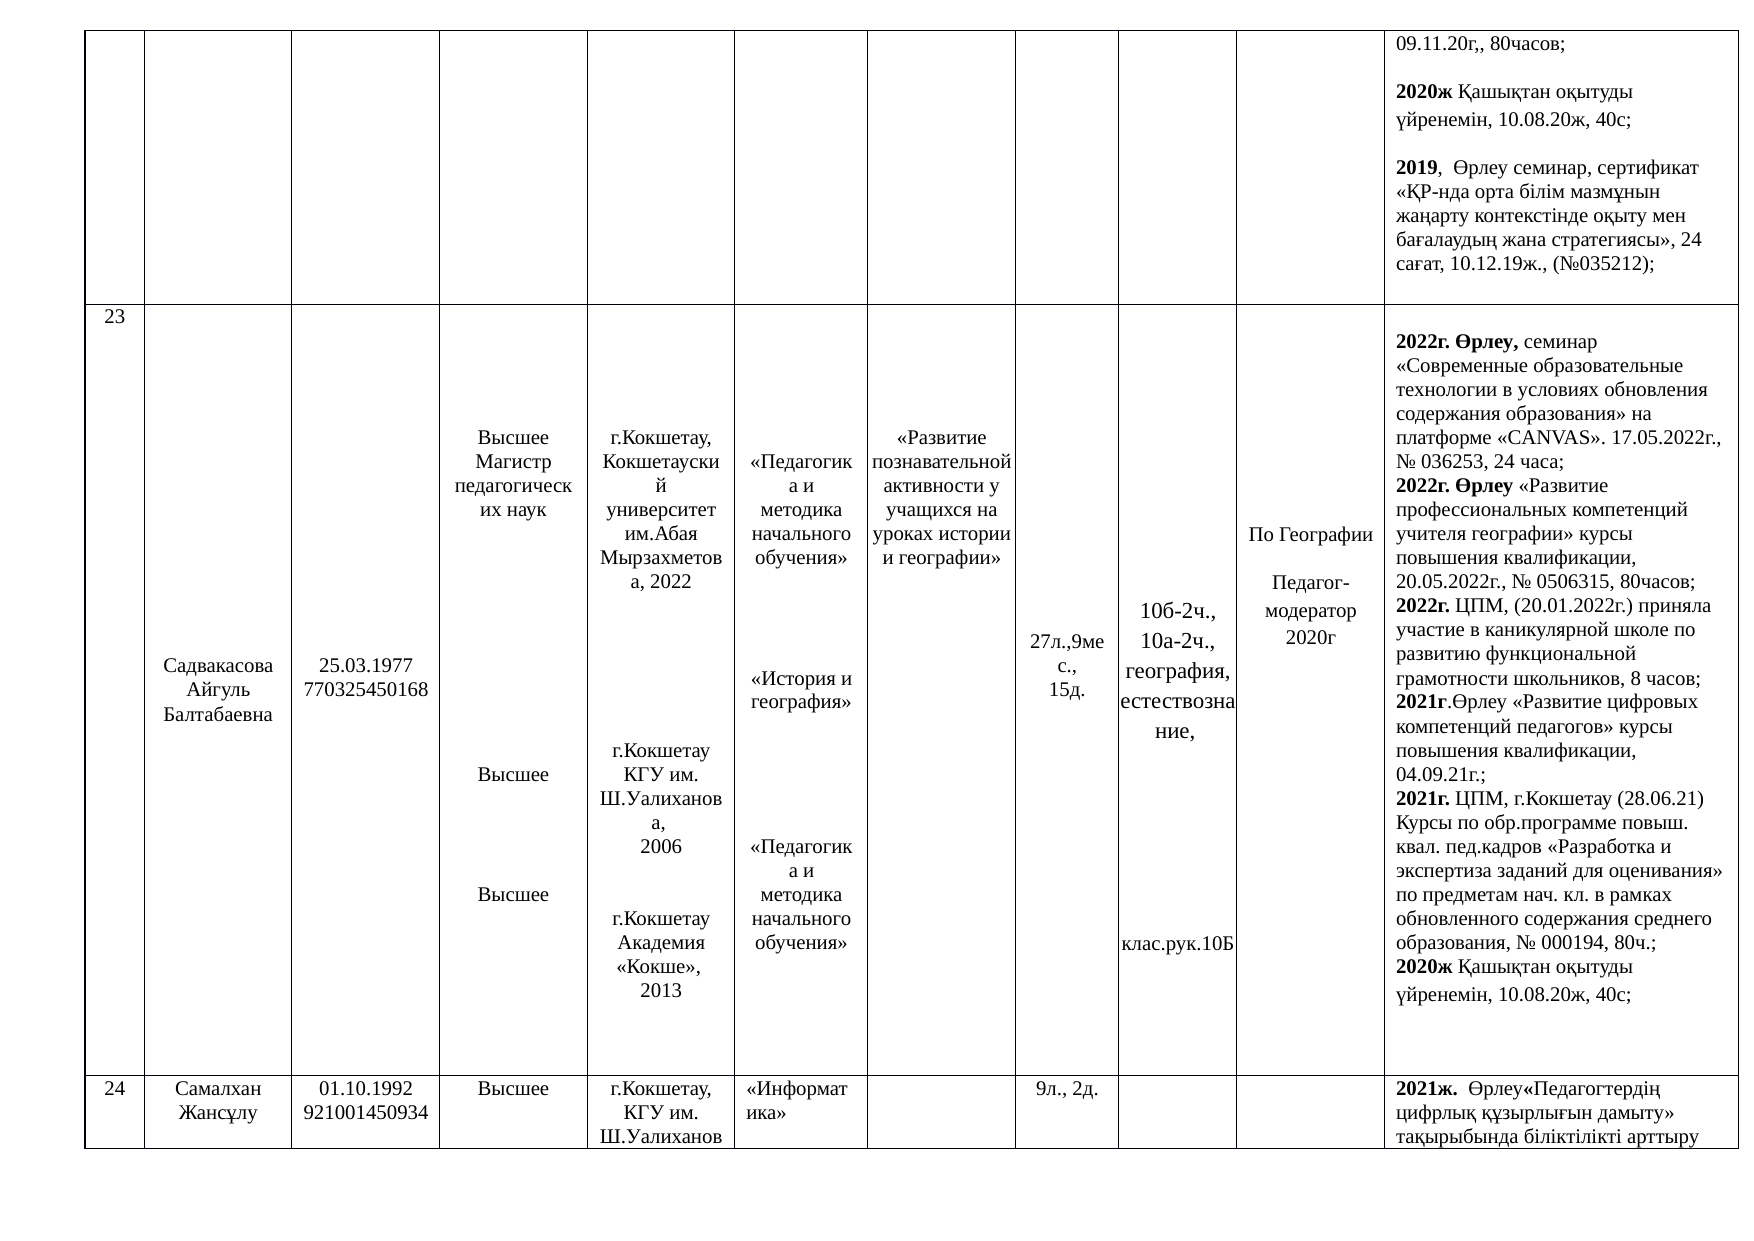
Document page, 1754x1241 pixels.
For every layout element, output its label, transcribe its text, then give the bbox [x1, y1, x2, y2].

table_cell [868, 31, 1015, 303]
table_cell г.Кокшетау, Кокшетауский университет им.Абая Мырзахметова, 2022 г.Кокшетау КГУ им. Ш.Уалиханова, 2006 г.Кокшетау Академия «Кокше», 2013 [588, 305, 734, 1074]
table_cell «Информатика» [735, 1076, 867, 1148]
table_cell Самалхан Жансұлу [145, 1076, 291, 1148]
table_cell [588, 31, 734, 303]
table_cell [735, 31, 867, 303]
table_cell [145, 31, 291, 303]
table_cell [1016, 31, 1118, 303]
table_cell «Педагогика и методика начального обучения» «История и география» «Педагогика и методика начального обучения» [735, 305, 867, 1074]
table_cell г.Кокшетау, КГУ им. Ш.Уалиханов [588, 1076, 734, 1148]
table_cell 9л., 2д. [1016, 1076, 1118, 1148]
table_cell [1119, 1076, 1236, 1148]
table_cell [440, 31, 587, 303]
table_cell Высшее [440, 1076, 587, 1148]
table_cell 01.10.1992 921001450934 [292, 1076, 439, 1148]
table_cell 25.03.1977 770325450168 [292, 305, 439, 1074]
table_cell [1237, 1076, 1384, 1148]
table_cell [292, 31, 439, 303]
table_cell [868, 1076, 1015, 1148]
table_cell [1119, 31, 1236, 303]
table_cell [1237, 31, 1384, 303]
table_cell 2021ж. Өрлеу«Педагогтердің цифрлық құзырлығын дамыту» тақырыбында біліктілікті арттыру [1385, 1076, 1738, 1148]
table_cell 24 [86, 1076, 144, 1148]
table_cell 10б-2ч., 10а-2ч., география, естествознание, клас.рук.10Б [1119, 305, 1236, 1074]
table_cell По Географии Педагог-модератор 2020г [1237, 305, 1384, 1074]
table_cell 27л.,9мес., 15д. [1016, 305, 1118, 1074]
table_cell 2022г. Өрлеу, семинар «Современные образовательные технологии в условиях обновления содержания образования» на платформе «CANVAS». 17.05.2022г., № 036253, 24 часа; 2022г. Өрлеу «Развитие профессиональных компетенций учителя географии» курсы повышения квалификации, 20.05.2022г., № 0506315, 80часов; 2022г. ЦПМ, (20.01.2022г.) приняла участие в каникулярной школе по развитию функциональной грамотности школьников, 8 часов; 2021г.Өрлеу «Развитие цифровых компетенций педагогов» курсы повышения квалификации, 04.09.21г.; 2021г. ЦПМ, г.Кокшетау (28.06.21) Курсы по обр.программе повыш. квал. пед.кадров «Разработка и экспертиза заданий для оценивания» по предметам нач. кл. в рамках обновленного содержания среднего образования, № 000194, 80ч.; 2020ж Қашықтан оқытуды үйренемін, 10.08.20ж, 40с; [1385, 305, 1738, 1074]
table_cell «Развитие познавательной активности у учащихся на уроках истории и географии» [868, 305, 1015, 1074]
table_cell 09.11.20г,, 80часов; 2020ж Қашықтан оқытуды үйренемін, 10.08.20ж, 40с; 2019, Өрлеу семинар, сертификат «ҚР-нда орта білім мазмұнын жаңарту контекстінде оқыту мен бағалаудың жана стратегиясы», 24 сағат, 10.12.19ж., (№035212); [1385, 31, 1738, 303]
table_cell 23 [86, 305, 144, 1074]
table_cell Высшее Магистр педагогических наук Высшее Высшее [440, 305, 587, 1074]
table_cell Садвакасова Айгуль Балтабаевна [145, 305, 291, 1074]
table_cell [86, 31, 144, 303]
